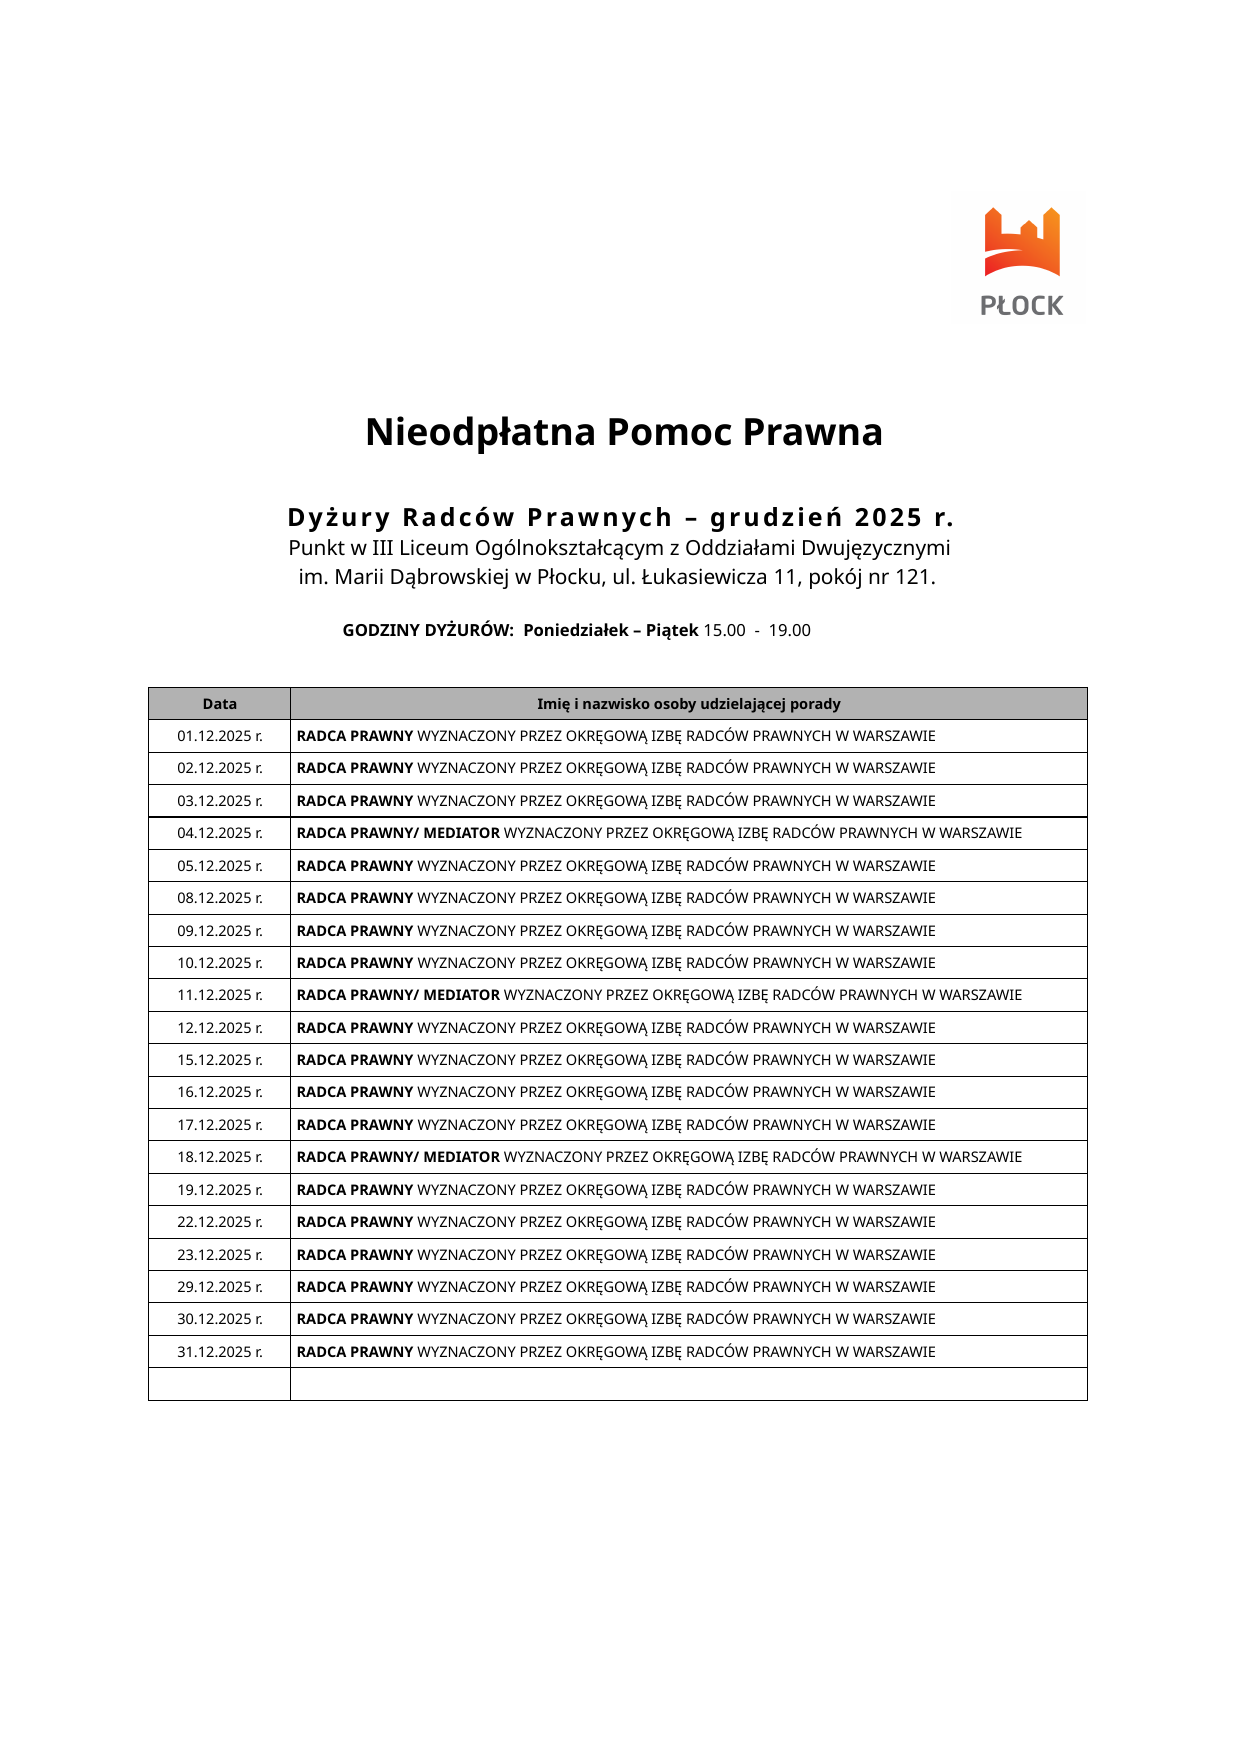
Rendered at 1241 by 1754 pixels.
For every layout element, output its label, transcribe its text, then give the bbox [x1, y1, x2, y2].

table_cell RADCA PRAWNY WYZNACZONY PRZEZ OKRĘGOWĄ IZBĘ RADCÓW PRAWNYCH W WARSZAWIE [291, 1012, 1087, 1043]
table_cell 17.12.2025 r. [149, 1109, 290, 1140]
table_cell 09.12.2025 r. [149, 915, 290, 946]
picture [952, 191, 1086, 324]
table_cell 01.12.2025 r. [149, 720, 290, 752]
table_cell 04.12.2025 r. [149, 818, 290, 849]
table_cell RADCA PRAWNY WYZNACZONY PRZEZ OKRĘGOWĄ IZBĘ RADCÓW PRAWNYCH W WARSZAWIE [291, 720, 1087, 752]
table_cell RADCA PRAWNY WYZNACZONY PRZEZ OKRĘGOWĄ IZBĘ RADCÓW PRAWNYCH W WARSZAWIE [291, 1109, 1087, 1140]
table_cell RADCA PRAWNY WYZNACZONY PRZEZ OKRĘGOWĄ IZBĘ RADCÓW PRAWNYCH W WARSZAWIE [291, 1206, 1087, 1237]
table_cell 18.12.2025 r. [149, 1141, 290, 1173]
table_cell RADCA PRAWNY/ MEDIATOR WYZNACZONY PRZEZ OKRĘGOWĄ IZBĘ RADCÓW PRAWNYCH W WARSZAWIE [291, 979, 1087, 1011]
table_cell RADCA PRAWNY WYZNACZONY PRZEZ OKRĘGOWĄ IZBĘ RADCÓW PRAWNYCH W WARSZAWIE [291, 947, 1087, 978]
table_cell RADCA PRAWNY WYZNACZONY PRZEZ OKRĘGOWĄ IZBĘ RADCÓW PRAWNYCH W WARSZAWIE [291, 915, 1087, 946]
text im. Marii Dąbrowskiej w Płocku, ul. Łukasiewicza 11, pokój nr 121. [118, 562, 1122, 590]
table_cell RADCA PRAWNY WYZNACZONY PRZEZ OKRĘGOWĄ IZBĘ RADCÓW PRAWNYCH W WARSZAWIE [291, 1303, 1087, 1335]
table_cell RADCA PRAWNY WYZNACZONY PRZEZ OKRĘGOWĄ IZBĘ RADCÓW PRAWNYCH W WARSZAWIE [291, 1271, 1087, 1302]
text Dyżury Radców Prawnych – grudzień 2025 r. [118, 499, 1122, 533]
table_cell 05.12.2025 r. [149, 850, 290, 881]
table_cell 19.12.2025 r. [149, 1174, 290, 1205]
table_cell [149, 1368, 290, 1400]
table_cell 30.12.2025 r. [149, 1303, 290, 1335]
table_cell RADCA PRAWNY WYZNACZONY PRZEZ OKRĘGOWĄ IZBĘ RADCÓW PRAWNYCH W WARSZAWIE [291, 850, 1087, 881]
table_header Data [149, 688, 290, 719]
table_cell 02.12.2025 r. [149, 753, 290, 784]
text Punkt w III Liceum Ogólnokształcącym z Oddziałami Dwujęzycznymi [118, 533, 1122, 562]
table_cell RADCA PRAWNY WYZNACZONY PRZEZ OKRĘGOWĄ IZBĘ RADCÓW PRAWNYCH W WARSZAWIE [291, 1077, 1087, 1108]
table_cell 23.12.2025 r. [149, 1239, 290, 1270]
table_cell 16.12.2025 r. [149, 1077, 290, 1108]
table_cell RADCA PRAWNY/ MEDIATOR WYZNACZONY PRZEZ OKRĘGOWĄ IZBĘ RADCÓW PRAWNYCH W WARSZAWIE [291, 818, 1087, 849]
table_cell RADCA PRAWNY WYZNACZONY PRZEZ OKRĘGOWĄ IZBĘ RADCÓW PRAWNYCH W WARSZAWIE [291, 753, 1087, 784]
table_cell 22.12.2025 r. [149, 1206, 290, 1237]
table_cell 15.12.2025 r. [149, 1044, 290, 1076]
table_cell RADCA PRAWNY WYZNACZONY PRZEZ OKRĘGOWĄ IZBĘ RADCÓW PRAWNYCH W WARSZAWIE [291, 1336, 1087, 1367]
table_cell 11.12.2025 r. [149, 979, 290, 1011]
table_header Imię i nazwisko osoby udzielającej porady [291, 688, 1087, 719]
table_cell RADCA PRAWNY WYZNACZONY PRZEZ OKRĘGOWĄ IZBĘ RADCÓW PRAWNYCH W WARSZAWIE [291, 785, 1087, 816]
table_cell 29.12.2025 r. [149, 1271, 290, 1302]
table_cell 08.12.2025 r. [149, 882, 290, 913]
table_cell 03.12.2025 r. [149, 785, 290, 816]
table_cell 12.12.2025 r. [149, 1012, 290, 1043]
text GODZINY DYŻURÓW: Poniedziałek – Piątek 15.00 - 19.00 [118, 619, 1122, 641]
table_cell RADCA PRAWNY WYZNACZONY PRZEZ OKRĘGOWĄ IZBĘ RADCÓW PRAWNYCH W WARSZAWIE [291, 1239, 1087, 1270]
table_cell [291, 1368, 1087, 1400]
table_cell RADCA PRAWNY WYZNACZONY PRZEZ OKRĘGOWĄ IZBĘ RADCÓW PRAWNYCH W WARSZAWIE [291, 882, 1087, 913]
table_cell RADCA PRAWNY WYZNACZONY PRZEZ OKRĘGOWĄ IZBĘ RADCÓW PRAWNYCH W WARSZAWIE [291, 1174, 1087, 1205]
table_cell 31.12.2025 r. [149, 1336, 290, 1367]
table_cell 10.12.2025 r. [149, 947, 290, 978]
text Nieodpłatna Pomoc Prawna [118, 406, 1122, 457]
table_cell RADCA PRAWNY/ MEDIATOR WYZNACZONY PRZEZ OKRĘGOWĄ IZBĘ RADCÓW PRAWNYCH W WARSZAWIE [291, 1141, 1087, 1173]
table_cell RADCA PRAWNY WYZNACZONY PRZEZ OKRĘGOWĄ IZBĘ RADCÓW PRAWNYCH W WARSZAWIE [291, 1044, 1087, 1076]
